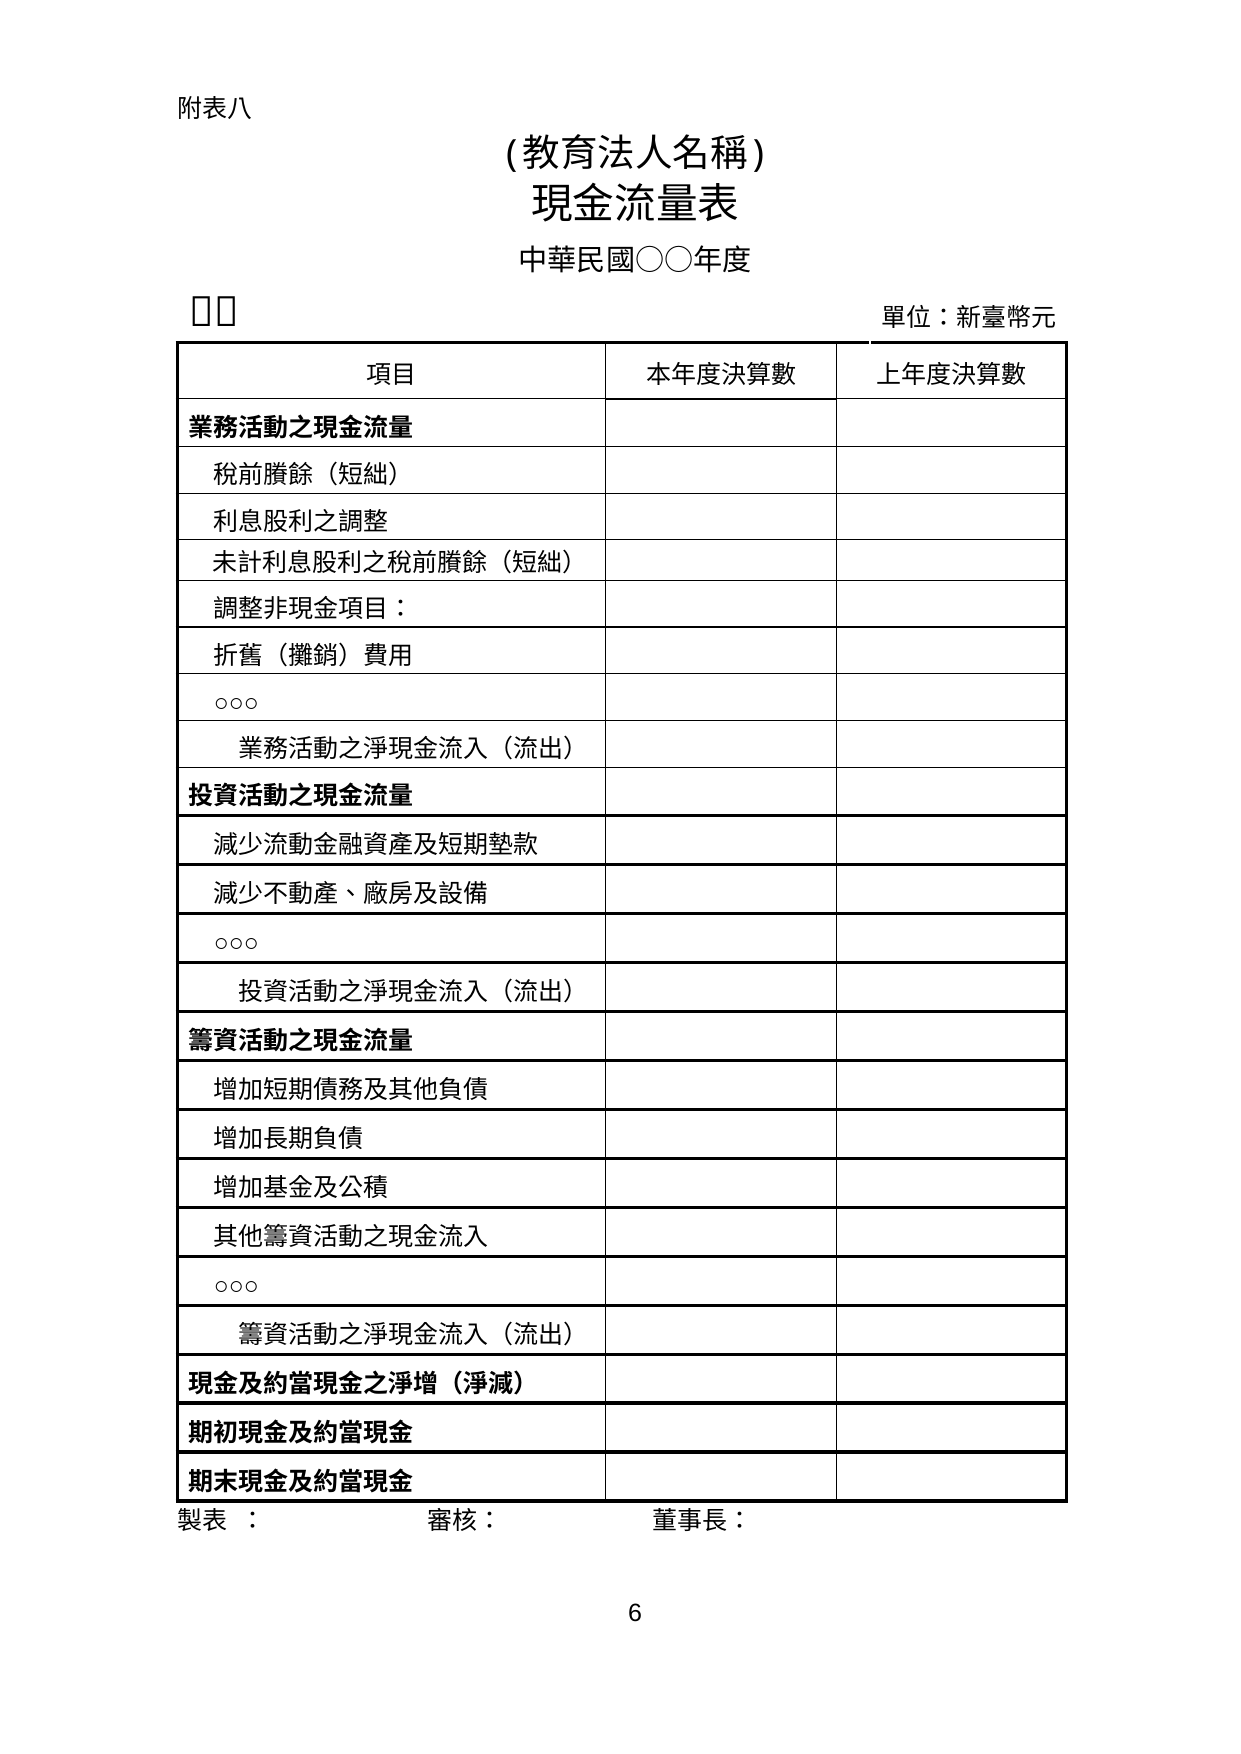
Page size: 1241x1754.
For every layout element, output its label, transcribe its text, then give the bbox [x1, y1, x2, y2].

table_cell [1068, 1304, 1092, 1352]
text 中華民國○○年度 [177, 229, 1092, 281]
table_cell [1068, 1059, 1092, 1108]
table_cell [1068, 863, 1092, 912]
table_cell 項目 [179, 344, 605, 398]
table_cell 其他籌資活動之現金流入 [179, 1209, 605, 1254]
table_cell [837, 1013, 1065, 1059]
table_cell [606, 628, 836, 673]
table_cell 利息股利之調整 [179, 494, 605, 539]
table_cell 上年度決算數 [837, 344, 1065, 398]
table_cell [837, 1160, 1065, 1206]
table_cell [1068, 767, 1092, 814]
table_cell 增加短期債務及其他負債 [179, 1062, 605, 1108]
table_cell [837, 399, 1065, 446]
table_cell 業務活動之淨現金流入（流出） [179, 721, 605, 767]
table_cell [1068, 1401, 1092, 1450]
table_cell [837, 1307, 1065, 1352]
table_cell [837, 721, 1065, 767]
table_cell [837, 447, 1065, 492]
table_cell [1068, 341, 1092, 398]
table_cell [606, 1258, 836, 1303]
table_cell [606, 1160, 836, 1206]
table_cell [606, 1013, 836, 1059]
table_cell [1068, 673, 1092, 720]
table_cell [606, 540, 836, 579]
table_cell 業務活動之現金流量 [179, 399, 605, 446]
table_cell 折舊（攤銷）費用 [179, 628, 605, 673]
table_cell [837, 1405, 1065, 1450]
table_cell [837, 628, 1065, 673]
table_cell [837, 817, 1065, 863]
table_cell [837, 494, 1065, 539]
table_cell [837, 581, 1065, 626]
table_cell [606, 915, 836, 961]
table_cell [1068, 1157, 1092, 1206]
table_cell [1068, 493, 1092, 539]
table_cell 調整非現金項目： [179, 581, 605, 626]
table_cell [606, 1307, 836, 1352]
table_header  [177, 281, 869, 341]
table_cell [606, 447, 836, 492]
table_cell [837, 1209, 1065, 1254]
table_cell [1068, 398, 1092, 446]
table_cell [837, 1062, 1065, 1108]
table_cell 本年度決算數 [606, 344, 836, 398]
table_cell [606, 1356, 836, 1401]
table_cell [606, 1454, 836, 1499]
table_cell [1068, 539, 1092, 579]
table_cell [606, 866, 836, 912]
table_cell 增加基金及公積 [179, 1160, 605, 1206]
table_cell [1068, 961, 1092, 1010]
table_cell 籌資活動之現金流量 [179, 1013, 605, 1059]
table_cell [1068, 580, 1092, 626]
table_cell [1068, 626, 1092, 673]
table_cell [837, 768, 1065, 814]
table_cell [1068, 1010, 1092, 1059]
table_cell [606, 768, 836, 814]
table_cell ○○○ [179, 674, 605, 720]
table_cell 期初現金及約當現金 [179, 1405, 605, 1450]
table_cell [837, 1111, 1065, 1157]
table_cell 未計利息股利之稅前賸餘（短絀） [179, 540, 605, 579]
table_cell [1068, 912, 1092, 961]
table_cell [606, 1062, 836, 1108]
table_cell ○○○ [179, 915, 605, 961]
table_cell [1068, 720, 1092, 767]
table_cell [837, 1258, 1065, 1303]
table_cell 稅前賸餘（短絀） [179, 447, 605, 492]
table_cell [1068, 814, 1092, 863]
table_cell 投資活動之淨現金流入（流出） [179, 964, 605, 1010]
table_cell [606, 494, 836, 539]
text 現金流量表 [177, 177, 1092, 229]
table_cell [606, 1405, 836, 1450]
table_cell [606, 964, 836, 1010]
table_cell 投資活動之現金流量 [179, 768, 605, 814]
table_cell 現金及約當現金之淨增（淨減） [179, 1356, 605, 1401]
table_cell 籌資活動之淨現金流入（流出） [179, 1307, 605, 1352]
table_cell [837, 915, 1065, 961]
text 製表 ： 審核： 董事長： [177, 1502, 1092, 1536]
table_cell [837, 540, 1065, 579]
table_cell 期末現金及約當現金 [179, 1454, 605, 1499]
table_cell [606, 674, 836, 720]
table_cell ○○○ [179, 1258, 605, 1303]
table_cell [1068, 1108, 1092, 1157]
table_cell [1068, 1255, 1092, 1303]
table_cell [837, 964, 1065, 1010]
table_cell [837, 866, 1065, 912]
table_cell [837, 1454, 1065, 1499]
table_cell 減少不動產、廠房及設備 [179, 866, 605, 912]
table_cell [1068, 446, 1092, 492]
table_cell [1068, 1206, 1092, 1254]
table_header 單位：新臺幣元 [871, 281, 1092, 341]
table_cell [606, 817, 836, 863]
table_cell [606, 721, 836, 767]
table_cell [1068, 1353, 1092, 1401]
table_cell [1068, 1450, 1092, 1499]
table_cell [606, 400, 836, 446]
table_cell [837, 674, 1065, 720]
table_cell [606, 1209, 836, 1254]
table_cell [606, 1111, 836, 1157]
table_cell [606, 581, 836, 626]
table_cell [837, 1356, 1065, 1401]
table_cell 減少流動金融資產及短期墊款 [179, 817, 605, 863]
table_cell 增加長期負債 [179, 1111, 605, 1157]
text 附表八 [177, 89, 1092, 125]
text (教育法人名稱) [177, 125, 1092, 177]
